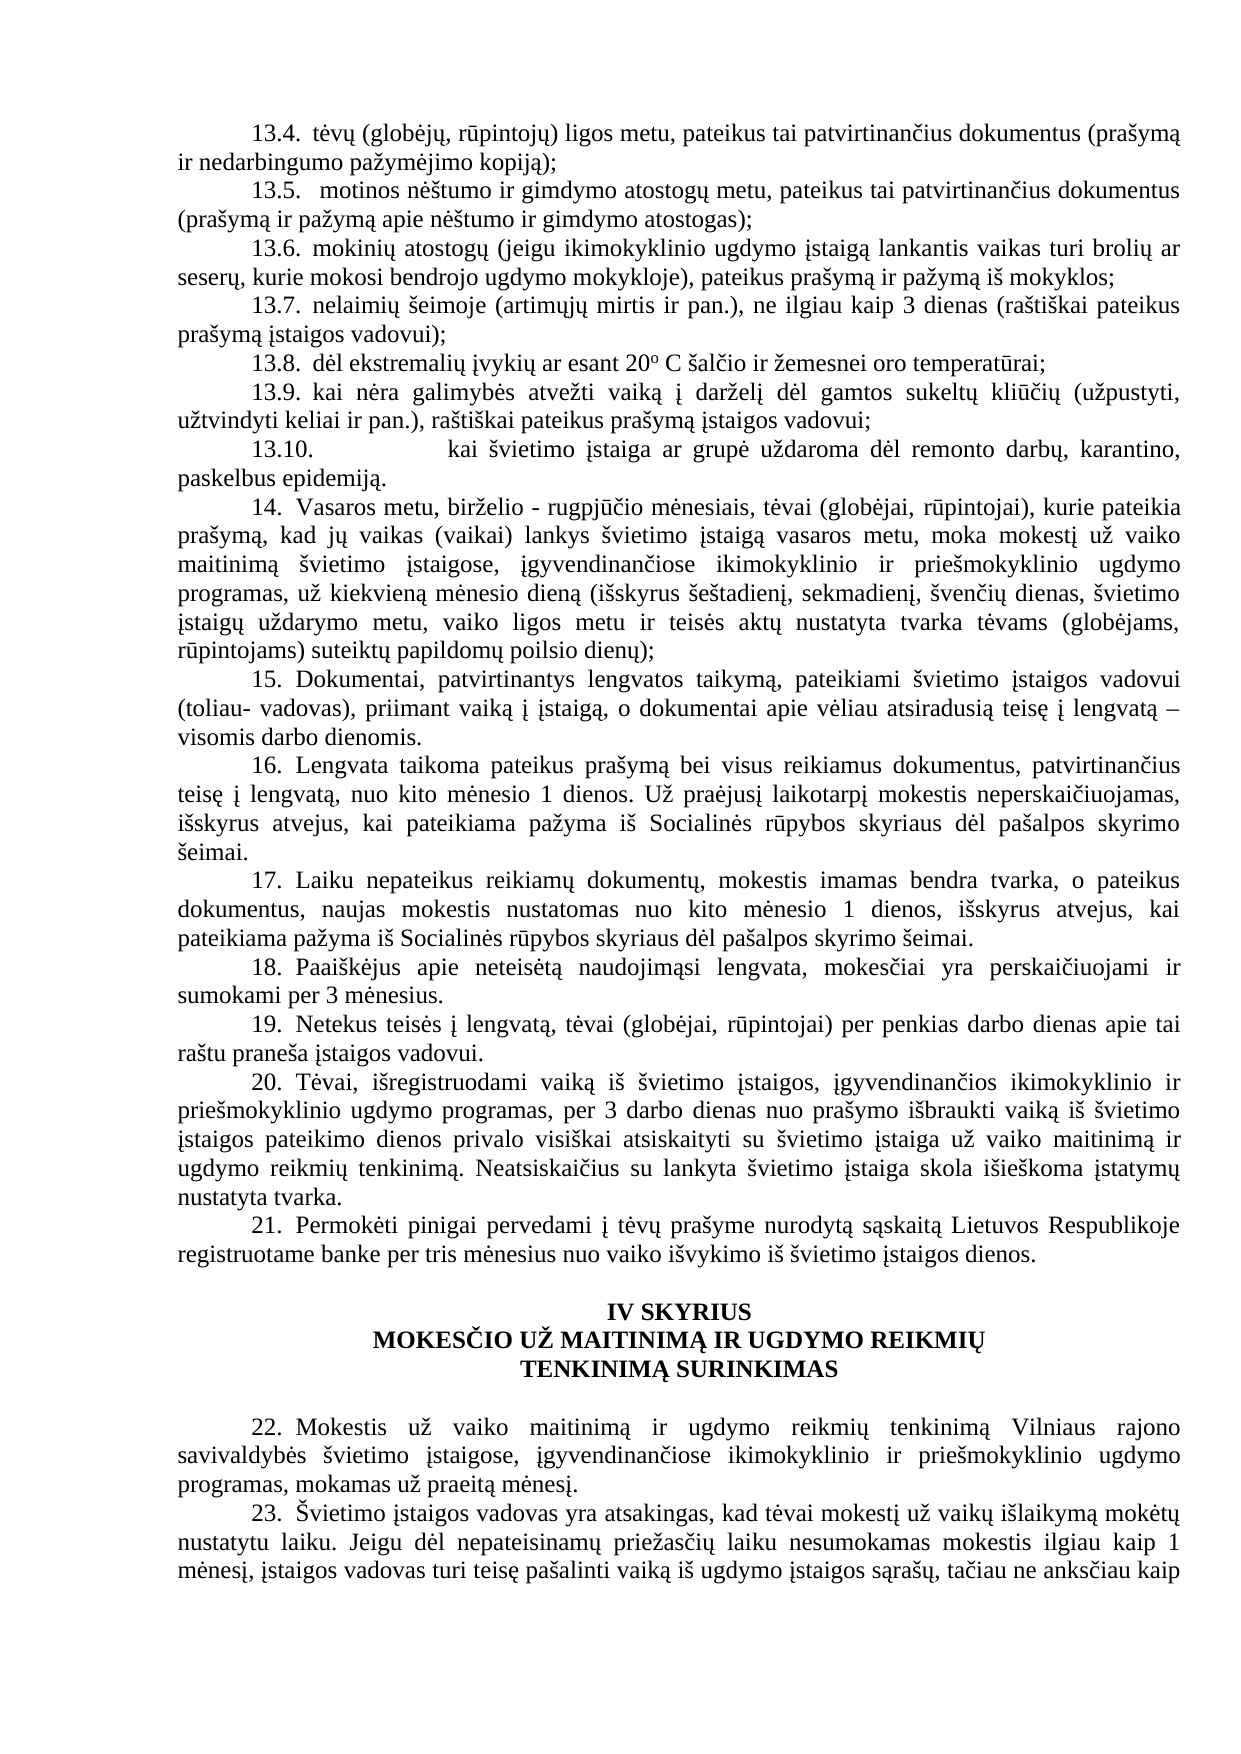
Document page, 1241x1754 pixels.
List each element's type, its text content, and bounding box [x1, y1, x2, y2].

text 13.5. motinos nėštumo ir gimdymo atostogų metu, pateikus tai patvirtinančius dokumentus (prašymą ir pažymą apie nėštumo ir gimdymo atostogas); [177, 176, 1181, 233]
text MOKESČIO UŽ MAITINIMĄ IR UGDYMO REIKMIŲ [177, 1326, 1181, 1354]
text 23. Švietimo įstaigos vadovas yra atsakingas, kad tėvai mokestį už vaikų išlaikymą mokėtų nustatytu laiku. Jeigu dėl nepateisinamų priežasčių laiku nesumokamas mokestis ilgiau kaip 1 mėnesį, įstaigos vadovas turi teisę pašalinti vaiką iš ugdymo įstaigos sąrašų, tačiau ne anksčiau kaip [177, 1498, 1181, 1584]
text 21. Permokėti pinigai pervedami į tėvų prašyme nurodytą sąskaitą Lietuvos Respublikoje registruotame banke per tris mėnesius nuo vaiko išvykimo iš švietimo įstaigos dienos. [177, 1211, 1181, 1268]
text 18. Paaiškėjus apie neteisėtą naudojimąsi lengvata, mokesčiai yra perskaičiuojami ir sumokami per 3 mėnesius. [177, 952, 1181, 1009]
text 13.7. nelaimių šeimoje (artimųjų mirtis ir pan.), ne ilgiau kaip 3 dienas (raštiškai pateikus prašymą įstaigos vadovui); [177, 291, 1181, 348]
text 16. Lengvata taikoma pateikus prašymą bei visus reikiamus dokumentus, patvirtinančius teisę į lengvatą, nuo kito mėnesio 1 dienos. Už praėjusį laikotarpį mokestis neperskaičiuojamas, išskyrus atvejus, kai pateikiama pažyma iš Socialinės rūpybos skyriaus dėl pašalpos skyrimo šeimai. [177, 751, 1181, 866]
text 19. Netekus teisės į lengvatą, tėvai (globėjai, rūpintojai) per penkias darbo dienas apie tai raštu praneša įstaigos vadovui. [177, 1009, 1181, 1067]
text 14. Vasaros metu, birželio - rugpjūčio mėnesiais, tėvai (globėjai, rūpintojai), kurie pateikia prašymą, kad jų vaikas (vaikai) lankys švietimo įstaigą vasaros metu, moka mokestį už vaiko maitinimą švietimo įstaigose, įgyvendinančiose ikimokyklinio ir priešmokyklinio ugdymo programas, už kiekvieną mėnesio dieną (išskyrus šeštadienį, sekmadienį, švenčių dienas, švietimo įstaigų uždarymo metu, vaiko ligos metu ir teisės aktų nustatyta tvarka tėvams (globėjams, rūpintojams) suteiktų papildomų poilsio dienų); [177, 492, 1181, 664]
text IV SKYRIUS [177, 1297, 1181, 1326]
text 13.4. tėvų (globėjų, rūpintojų) ligos metu, pateikus tai patvirtinančius dokumentus (prašymą ir nedarbingumo pažymėjimo kopiją); [177, 118, 1181, 176]
text 17. Laiku nepateikus reikiamų dokumentų, mokestis imamas bendra tvarka, o pateikus dokumentus, naujas mokestis nustatomas nuo kito mėnesio 1 dienos, išskyrus atvejus, kai pateikiama pažyma iš Socialinės rūpybos skyriaus dėl pašalpos skyrimo šeimai. [177, 866, 1181, 952]
text 13.9. kai nėra galimybės atvežti vaiką į darželį dėl gamtos sukeltų kliūčių (užpustyti, užtvindyti keliai ir pan.), raštiškai pateikus prašymą įstaigos vadovui; [177, 377, 1181, 434]
text 20. Tėvai, išregistruodami vaiką iš švietimo įstaigos, įgyvendinančios ikimokyklinio ir priešmokyklinio ugdymo programas, per 3 darbo dienas nuo prašymo išbraukti vaiką iš švietimo įstaigos pateikimo dienos privalo visiškai atsiskaityti su švietimo įstaiga už vaiko maitinimą ir ugdymo reikmių tenkinimą. Neatsiskaičius su lankyta švietimo įstaiga skola išieškoma įstatymų nustatyta tvarka. [177, 1067, 1181, 1211]
text 22. Mokestis už vaiko maitinimą ir ugdymo reikmių tenkinimą Vilniaus rajono savivaldybės švietimo įstaigose, įgyvendinančiose ikimokyklinio ir priešmokyklinio ugdymo programas, mokamas už praeitą mėnesį. [177, 1412, 1181, 1498]
text 15. Dokumentai, patvirtinantys lengvatos taikymą, pateikiami švietimo įstaigos vadovui (toliau- vadovas), priimant vaiką į įstaigą, o dokumentai apie vėliau atsiradusią teisę į lengvatą – visomis darbo dienomis. [177, 664, 1181, 751]
text TENKINIMĄ SURINKIMAS [177, 1354, 1181, 1383]
text 13.10. kai švietimo įstaiga ar grupė uždaroma dėl remonto darbų, karantino, paskelbus epidemiją. [177, 434, 1181, 492]
text 13.6. mokinių atostogų (jeigu ikimokyklinio ugdymo įstaigą lankantis vaikas turi brolių ar seserų, kurie mokosi bendrojo ugdymo mokykloje), pateikus prašymą ir pažymą iš mokyklos; [177, 233, 1181, 291]
text 13.8. dėl ekstremalių įvykių ar esant 20o C šalčio ir žemesnei oro temperatūrai; [177, 348, 1181, 377]
